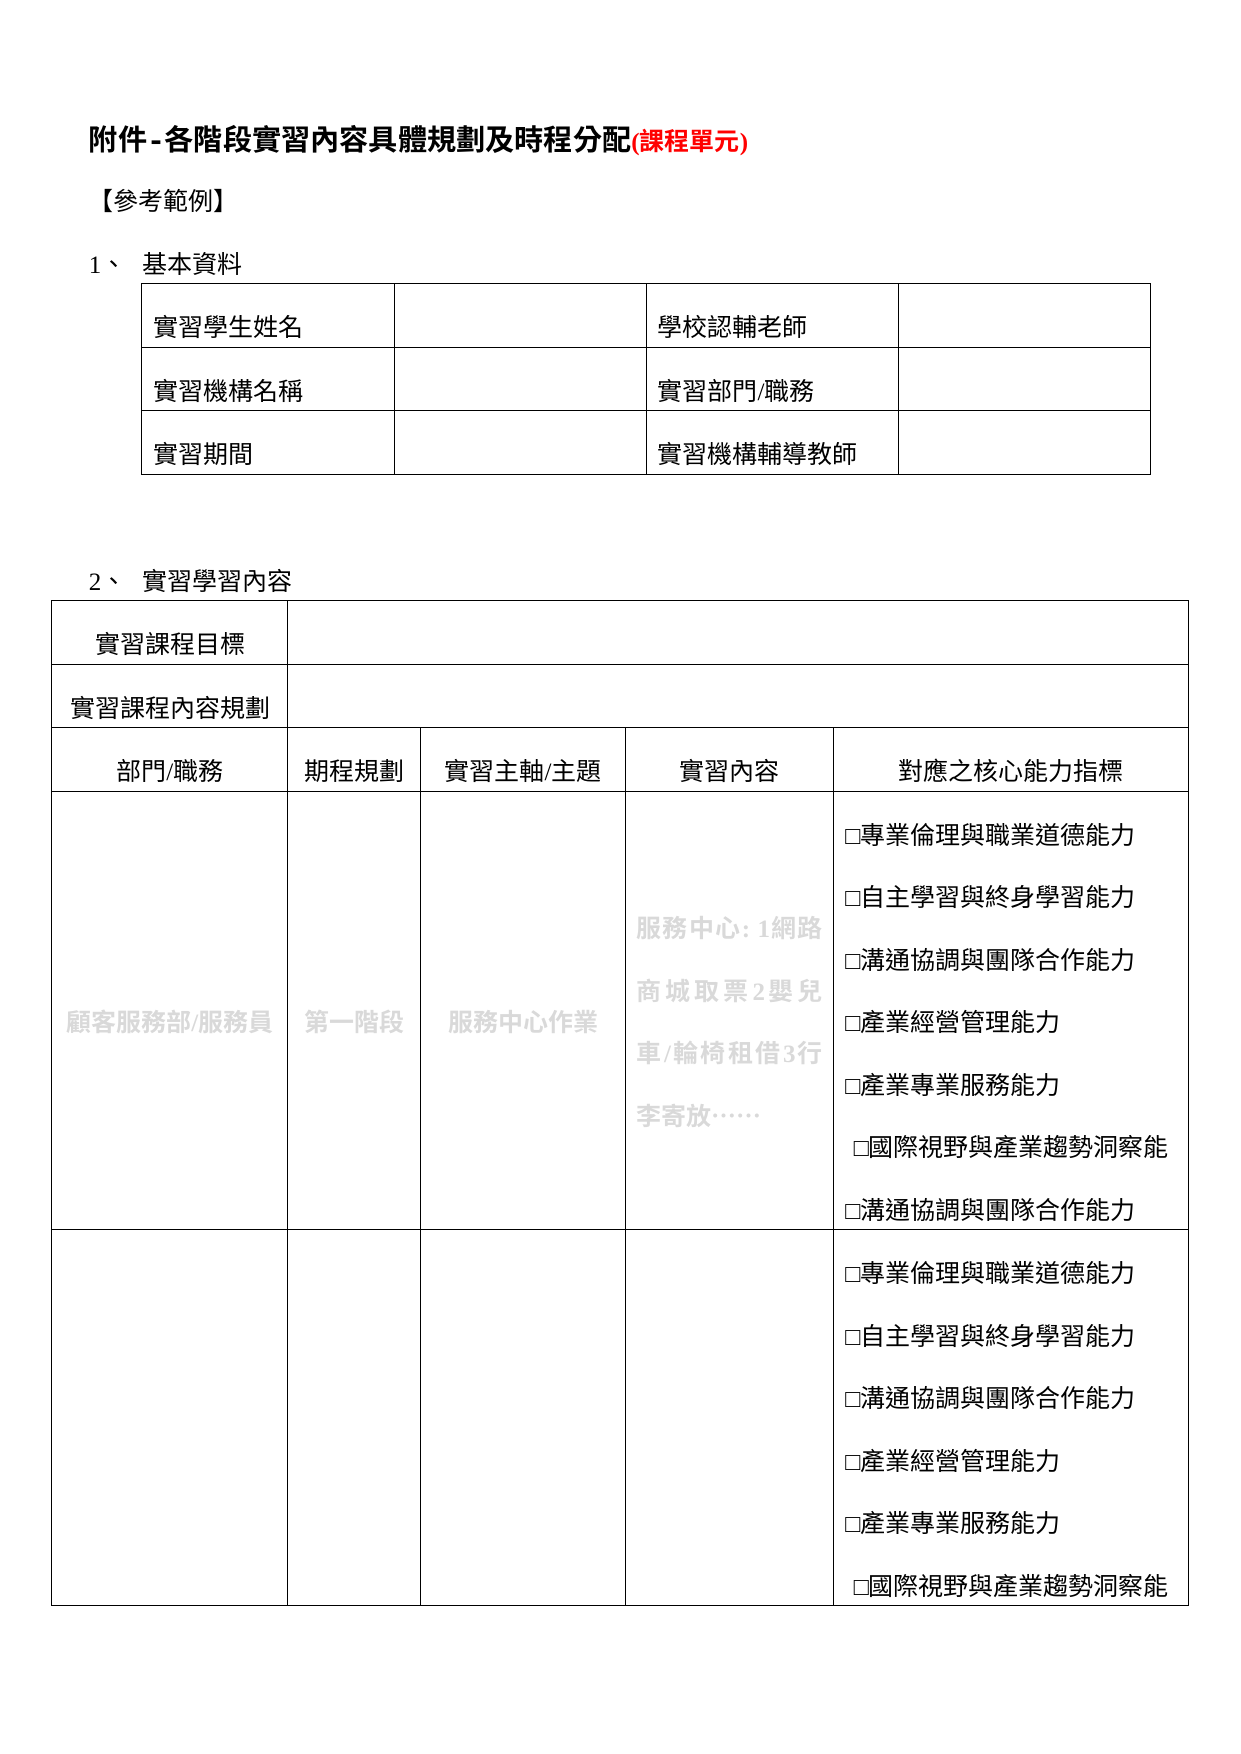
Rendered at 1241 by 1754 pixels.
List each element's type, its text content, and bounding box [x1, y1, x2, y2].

table_cell [421, 1230, 625, 1605]
table_cell 實習機構名稱 [142, 348, 394, 410]
table_cell [395, 411, 646, 474]
table_cell [626, 1230, 833, 1605]
table_cell [288, 665, 1188, 727]
table_cell 實習部門/職務 [647, 348, 898, 410]
table_cell 實習課程內容規劃 [52, 665, 287, 727]
table_cell [899, 411, 1150, 474]
table_cell 實習主軸/主題 [421, 728, 625, 791]
table_cell 實習機構輔導教師 [647, 411, 898, 474]
table_cell 第一階段 [288, 792, 420, 1229]
table_cell 期程規劃 [288, 728, 420, 791]
table_cell 顧客服務部/服務員 [52, 792, 287, 1229]
table_cell 對應之核心能力指標 [834, 728, 1188, 791]
table_cell [395, 348, 646, 410]
table_cell [288, 1230, 420, 1605]
table_cell 實習期間 [142, 411, 394, 474]
table_header [288, 601, 1188, 663]
table_cell 部門/職務 [52, 728, 287, 791]
table_header [395, 284, 646, 347]
text 附件-各階段實習內容具體規劃及時程分配(課程單元) [89, 96, 1152, 158]
text 【參考範例】 [89, 158, 1152, 221]
list 基本資料 [89, 221, 1152, 283]
table_cell [52, 1230, 287, 1605]
table_cell 服務中心: 1網路商城取票2嬰兒車/輪椅租借3行李寄放…… [626, 792, 833, 1229]
table_cell □專業倫理與職業道德能力 □自主學習與終身學習能力 □溝通協調與團隊合作能力 □產業經營管理能力 □產業專業服務能力 □國際視野與產業趨勢洞察能 [834, 1230, 1188, 1605]
table_header 實習學生姓名 [142, 284, 394, 347]
table_cell 實習內容 [626, 728, 833, 791]
table_cell □專業倫理與職業道德能力 □自主學習與終身學習能力 □溝通協調與團隊合作能力 □產業經營管理能力 □產業專業服務能力 □國際視野與產業趨勢洞察能 □溝通協調與團隊合作能力 [834, 792, 1188, 1229]
table_cell [899, 348, 1150, 410]
table_header 實習課程目標 [52, 601, 287, 663]
list 實習學習內容 [89, 537, 1152, 600]
table_cell 服務中心作業 [421, 792, 625, 1229]
table_header [899, 284, 1150, 347]
table_header 學校認輔老師 [647, 284, 898, 347]
